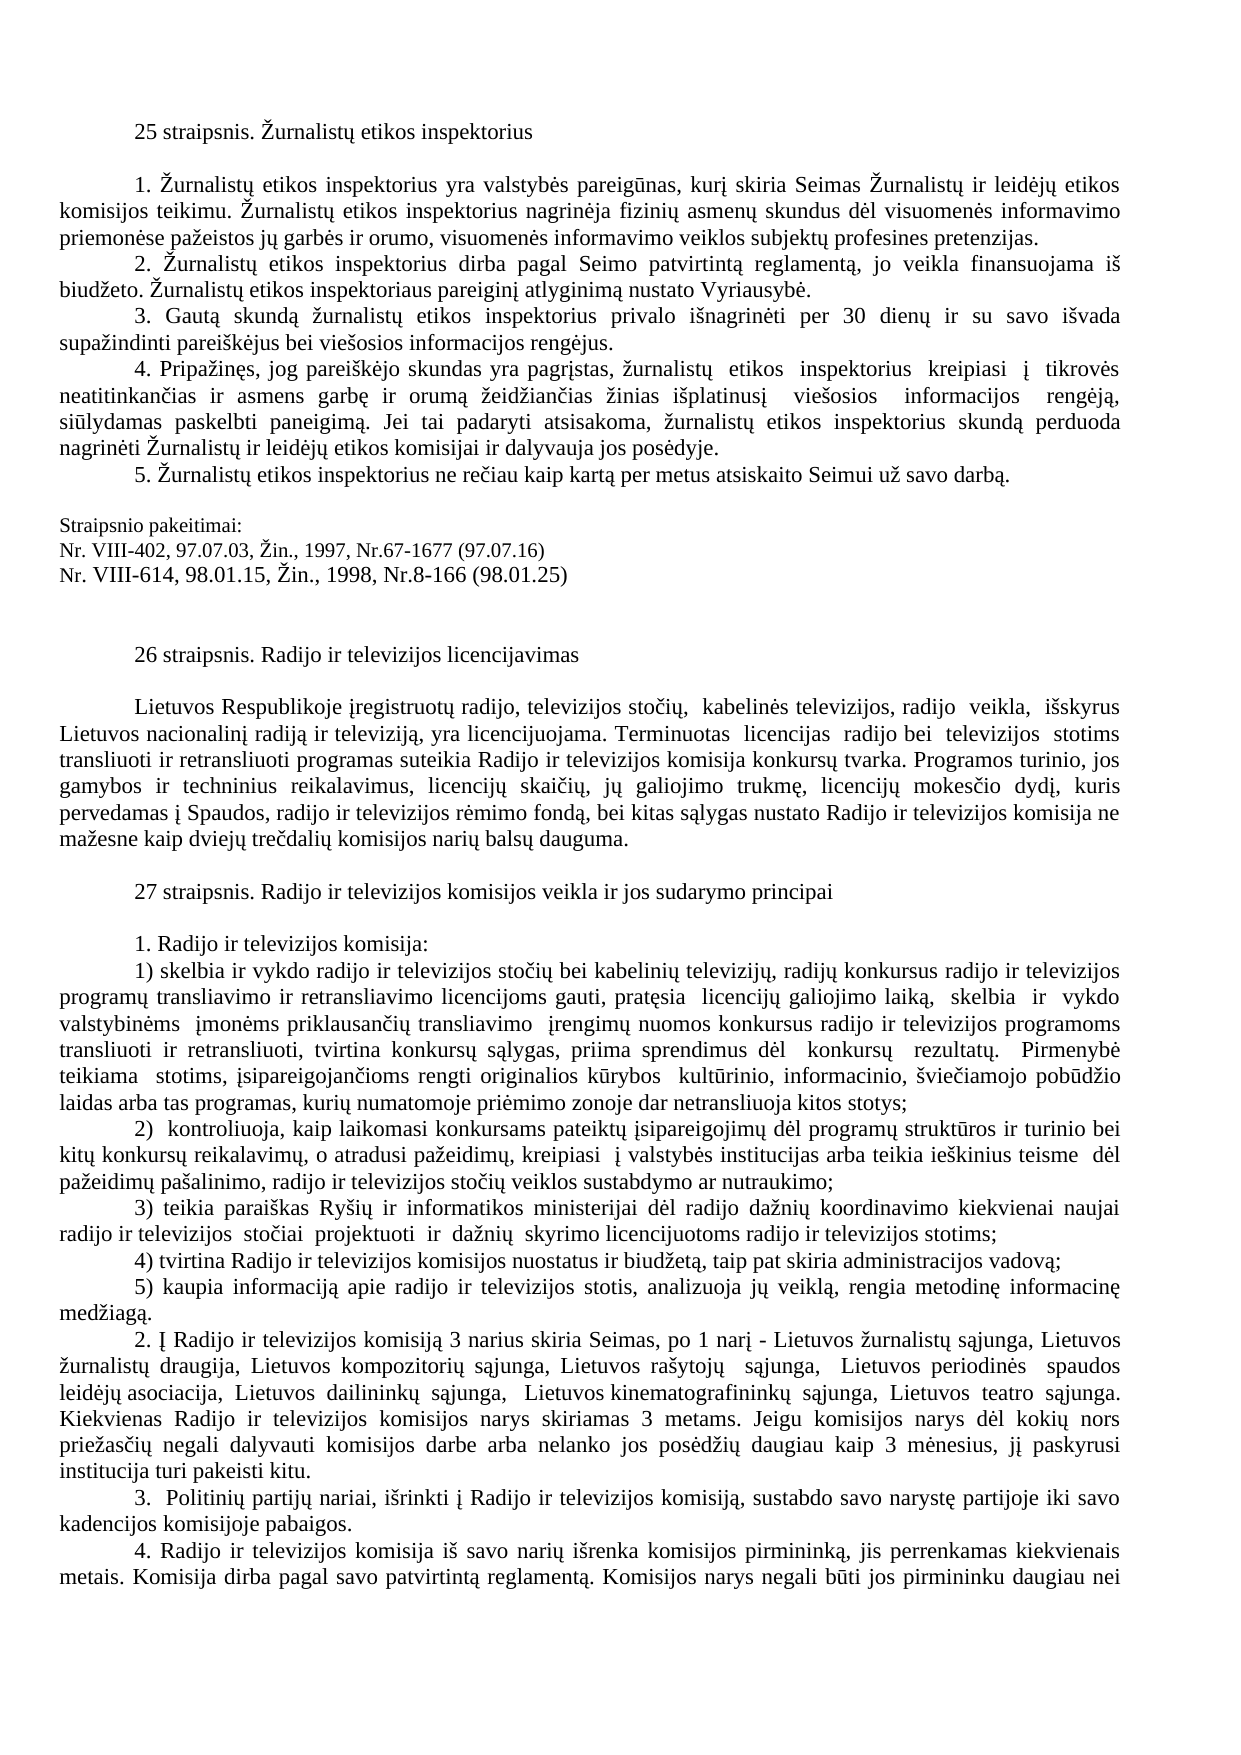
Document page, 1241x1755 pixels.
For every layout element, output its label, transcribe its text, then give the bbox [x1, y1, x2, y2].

text 2. Žurnalistų etikos inspektorius dirba pagal Seimo patvirtintą reglamentą, jo veikla finansuojama iš biudžeto. Žurnalistų etikos inspektoriaus pareiginį atlyginimą nustato Vyriausybė. [59, 250, 1122, 303]
text Straipsnio pakeitimai: [59, 513, 1122, 537]
text 3. Politinių partijų nariai, išrinkti į Radijo ir televizijos komisiją, sustabdo savo narystę partijoje iki savo kadencijos komisijoje pabaigos. [59, 1484, 1122, 1537]
text 1. Žurnalistų etikos inspektorius yra valstybės pareigūnas, kurį skiria Seimas Žurnalistų ir leidėjų etikos komisijos teikimu. Žurnalistų etikos inspektorius nagrinėja fizinių asmenų skundus dėl visuomenės informavimo priemonėse pažeistos jų garbės ir orumo, visuomenės informavimo veiklos subjektų profesines pretenzijas. [59, 171, 1122, 250]
text 4) tvirtina Radijo ir televizijos komisijos nuostatus ir biudžetą, taip pat skiria administracijos vadovą; [59, 1247, 1122, 1273]
text 1) skelbia ir vykdo radijo ir televizijos stočių bei kabelinių televizijų, radijų konkursus radijo ir televizijos programų transliavimo ir retransliavimo licencijoms gauti, pratęsia licencijų galiojimo laiką, skelbia ir vykdo valstybinėms įmonėms priklausančių transliavimo įrengimų nuomos konkursus radijo ir televizijos programoms transliuoti ir retransliuoti, tvirtina konkursų sąlygas, priima sprendimus dėl konkursų rezultatų. Pirmenybė teikiama stotims, įsipareigojančioms rengti originalios kūrybos kultūrinio, informacinio, šviečiamojo pobūdžio laidas arba tas programas, kurių numatomoje priėmimo zonoje dar netransliuoja kitos stotys; [59, 957, 1122, 1115]
text 27 straipsnis. Radijo ir televizijos komisijos veikla ir jos sudarymo principai [59, 878, 1122, 904]
text 5) kaupia informaciją apie radijo ir televizijos stotis, analizuoja jų veiklą, rengia metodinę informacinę medžiagą. [59, 1273, 1122, 1326]
text 1. Radijo ir televizijos komisija: [59, 931, 1122, 957]
text 2. Į Radijo ir televizijos komisiją 3 narius skiria Seimas, po 1 narį - Lietuvos žurnalistų sąjunga, Lietuvos žurnalistų draugija, Lietuvos kompozitorių sąjunga, Lietuvos rašytojų sąjunga, Lietuvos periodinės spaudos leidėjų asociacija, Lietuvos dailininkų sąjunga, Lietuvos kinematografininkų sąjunga, Lietuvos teatro sąjunga. Kiekvienas Radijo ir televizijos komisijos narys skiriamas 3 metams. Jeigu komisijos narys dėl kokių nors priežasčių negali dalyvauti komisijos darbe arba nelanko jos posėdžių daugiau kaip 3 mėnesius, jį paskyrusi institucija turi pakeisti kitu. [59, 1326, 1122, 1484]
text 26 straipsnis. Radijo ir televizijos licencijavimas [59, 641, 1122, 667]
text Lietuvos Respublikoje įregistruotų radijo, televizijos stočių, kabelinės televizijos, radijo veikla, išskyrus Lietuvos nacionalinį radiją ir televiziją, yra licencijuojama. Terminuotas licencijas radijo bei televizijos stotims transliuoti ir retransliuoti programas suteikia Radijo ir televizijos komisija konkursų tvarka. Programos turinio, jos gamybos ir techninius reikalavimus, licencijų skaičių, jų galiojimo trukmę, licencijų mokesčio dydį, kuris pervedamas į Spaudos, radijo ir televizijos rėmimo fondą, bei kitas sąlygas nustato Radijo ir televizijos komisija ne mažesne kaip dviejų trečdalių komisijos narių balsų dauguma. [59, 693, 1122, 851]
text 5. Žurnalistų etikos inspektorius ne rečiau kaip kartą per metus atsiskaito Seimui už savo darbą. [59, 461, 1122, 487]
text Nr. VIII-402, 97.07.03, Žin., 1997, Nr.67-1677 (97.07.16) [59, 537, 1122, 562]
text 3. Gautą skundą žurnalistų etikos inspektorius privalo išnagrinėti per 30 dienų ir su savo išvada supažindinti pareiškėjus bei viešosios informacijos rengėjus. [59, 303, 1122, 355]
text Nr. VIII-614, 98.01.15, Žin., 1998, Nr.8-166 (98.01.25) [59, 562, 1122, 588]
text 3) teikia paraiškas Ryšių ir informatikos ministerijai dėl radijo dažnių koordinavimo kiekvienai naujai radijo ir televizijos stočiai projektuoti ir dažnių skyrimo licencijuotoms radijo ir televizijos stotims; [59, 1194, 1122, 1247]
text 25 straipsnis. Žurnalistų etikos inspektorius [59, 118, 1122, 144]
text 2) kontroliuoja, kaip laikomasi konkursams pateiktų įsipareigojimų dėl programų struktūros ir turinio bei kitų konkursų reikalavimų, o atradusi pažeidimų, kreipiasi į valstybės institucijas arba teikia ieškinius teisme dėl pažeidimų pašalinimo, radijo ir televizijos stočių veiklos sustabdymo ar nutraukimo; [59, 1115, 1122, 1194]
text 4. Pripažinęs, jog pareiškėjo skundas yra pagrįstas, žurnalistų etikos inspektorius kreipiasi į tikrovės neatitinkančias ir asmens garbę ir orumą žeidžiančias žinias išplatinusį viešosios informacijos rengėją, siūlydamas paskelbti paneigimą. Jei tai padaryti atsisakoma, žurnalistų etikos inspektorius skundą perduoda nagrinėti Žurnalistų ir leidėjų etikos komisijai ir dalyvauja jos posėdyje. [59, 355, 1122, 461]
text 4. Radijo ir televizijos komisija iš savo narių išrenka komisijos pirmininką, jis perrenkamas kiekvienais metais. Komisija dirba pagal savo patvirtintą reglamentą. Komisijos narys negali būti jos pirmininku daugiau nei [59, 1537, 1122, 1589]
